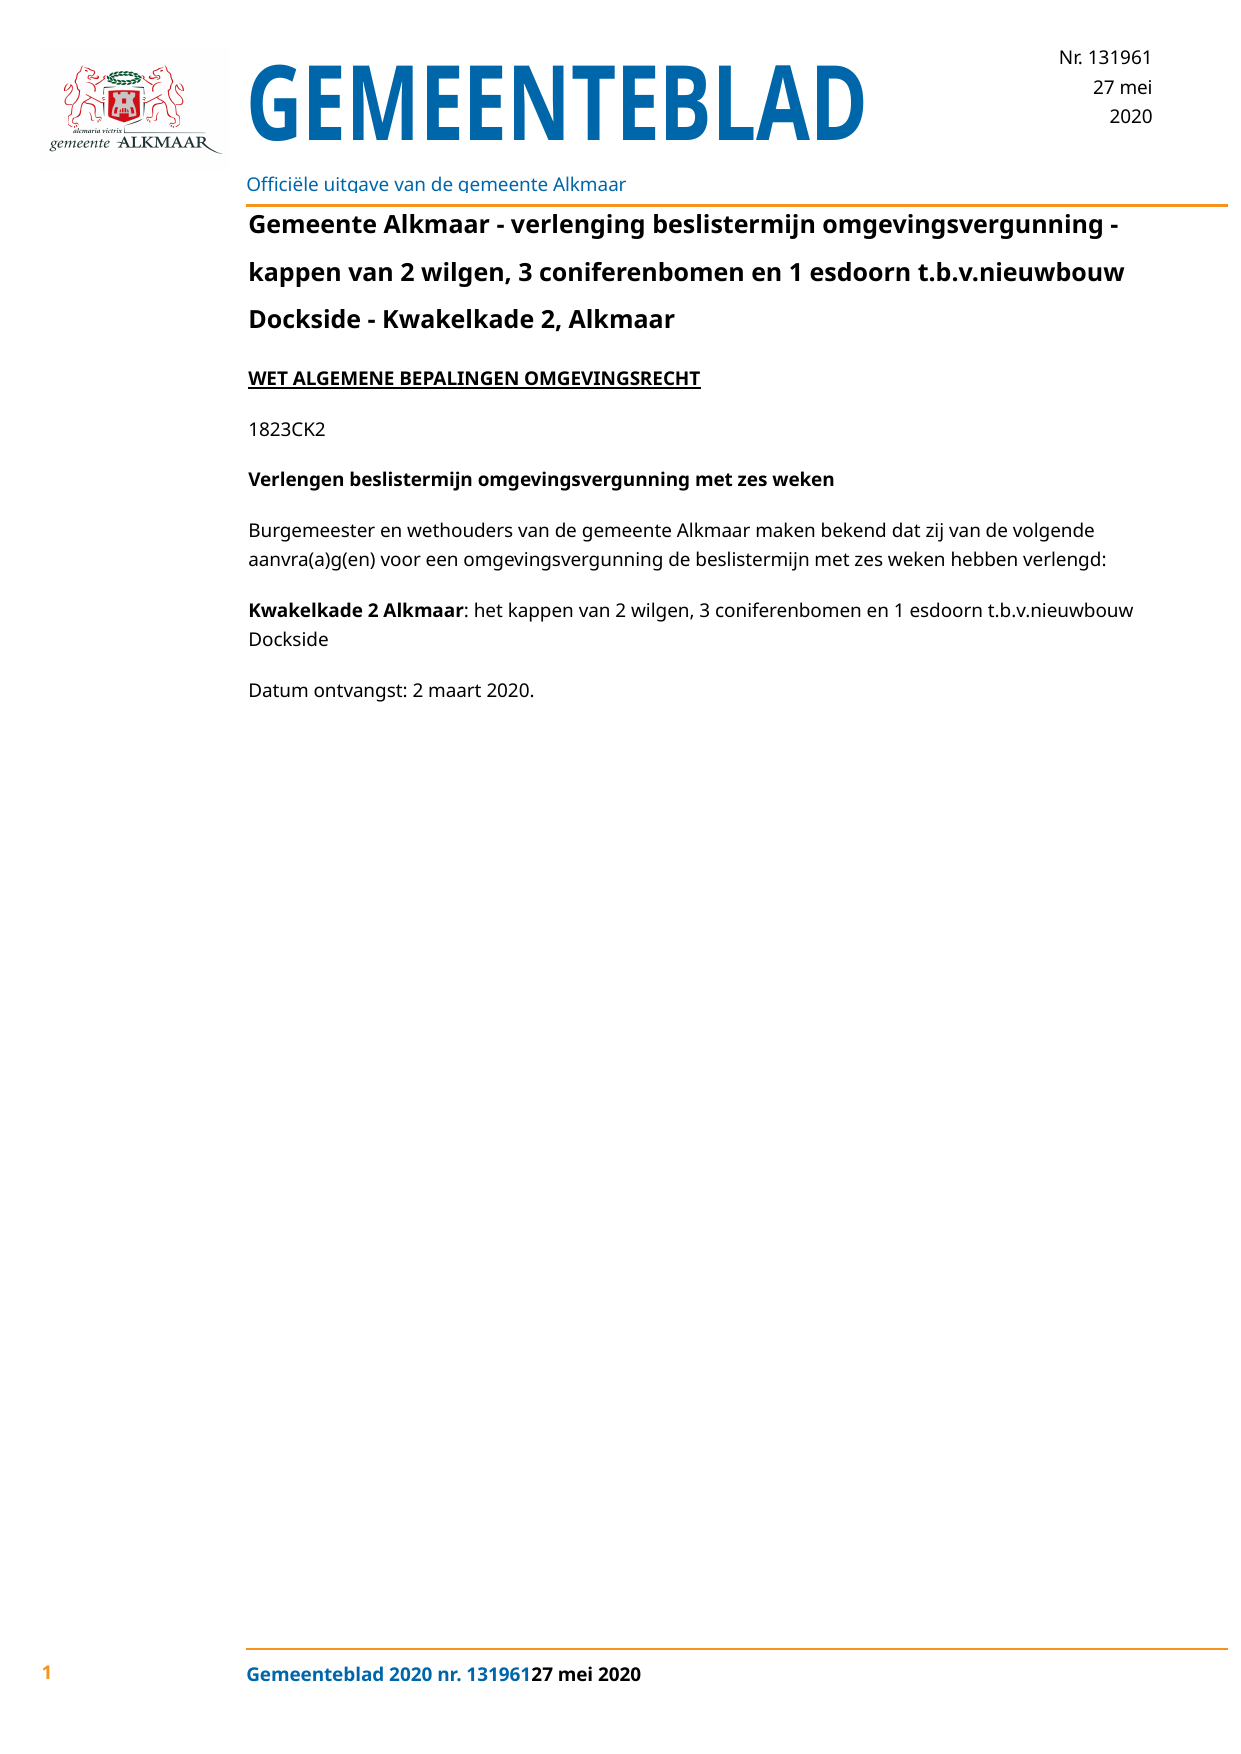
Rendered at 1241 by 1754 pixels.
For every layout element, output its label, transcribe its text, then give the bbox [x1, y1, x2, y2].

text Kwakelkade 2 Alkmaar: het kappen van 2 wilgen, 3 coniferenbomen en 1 esdoorn t.b.v.nieuwbouw Dockside [248, 597, 1152, 652]
text 1823CK2 [248, 416, 1152, 442]
text Verlengen beslistermijn omgevingsvergunning met zes weken [248, 466, 1152, 492]
text Gemeente Alkmaar - verlenging beslistermijn omgevingsvergunning - kappen van 2 wilgen, 3 coniferenbomen en 1 esdoorn t.b.v.nieuwbouw Dockside - Kwakelkade 2, Alkmaar [248, 207, 1152, 336]
picture [41, 47, 231, 172]
text WET ALGEMENE BEPALINGEN OMGEVINGSRECHT [248, 366, 1152, 391]
text Datum ontvangst: 2 maart 2020. [248, 677, 1152, 702]
text Burgemeester en wethouders van de gemeente Alkmaar maken bekend dat zij van de volgende aanvra(a)g(en) voor een omgevingsvergunning de beslistermijn met zes weken hebben verlengd: [248, 517, 1152, 572]
